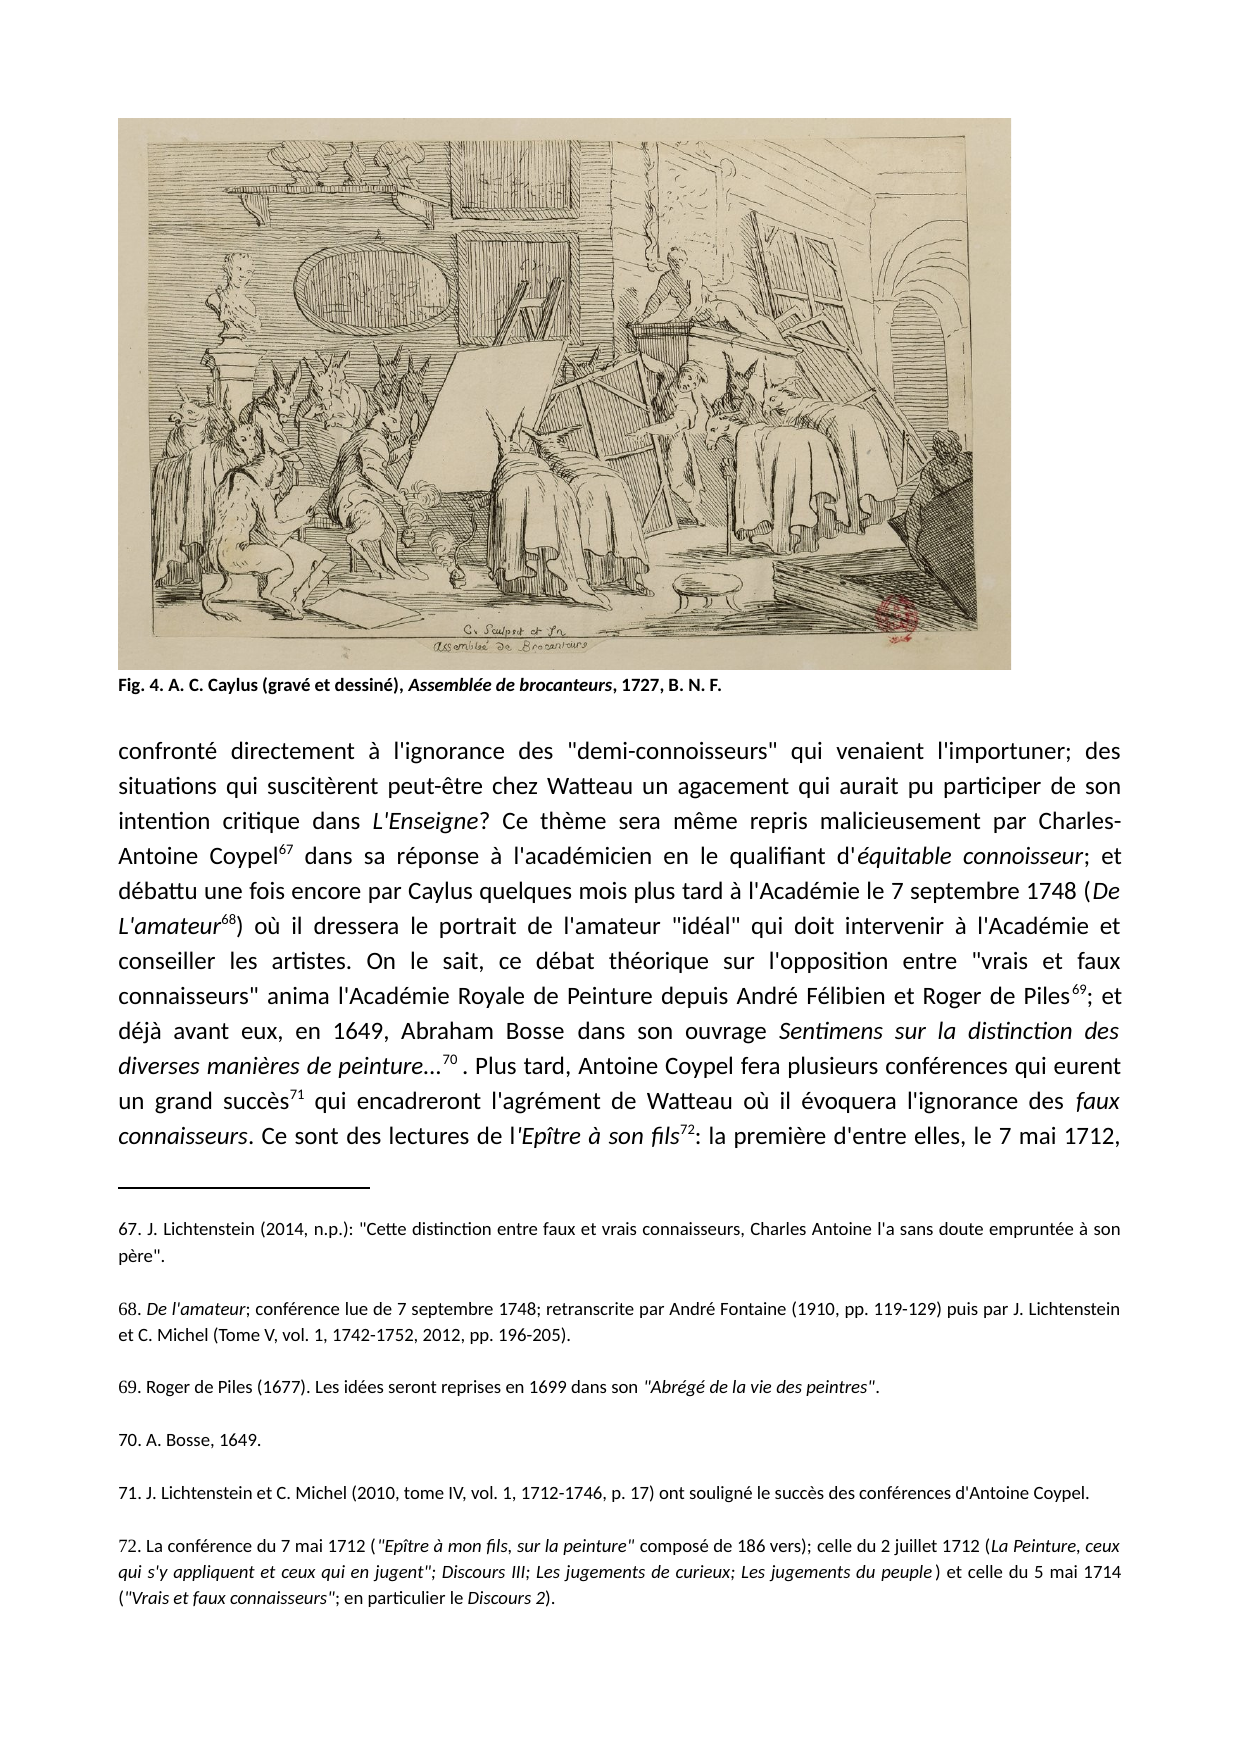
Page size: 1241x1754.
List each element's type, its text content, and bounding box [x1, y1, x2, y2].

text confronté directement à l'ignorance des "demi-connoisseurs" qui venaient l'importuner; des situations qui suscitèrent peut-être chez Watteau un agacement qui aurait pu participer de son intention critique dans L'Enseigne? Ce thème sera même repris malicieusement par Charles-Antoine Coypel dans sa réponse à l'académicien en le qualifiant d'équitable connoisseur; et débattu une fois encore par Caylus quelques mois plus tard à l'Académie le 7 septembre 1748 (De L'amateur) où il dressera le portrait de l'amateur "idéal" qui doit intervenir à l'Académie et conseiller les artistes. On le sait, ce débat théorique sur l'opposition entre "vrais et faux connaisseurs" anima l'Académie Royale de Peinture depuis André Félibien et Roger de Piles; et déjà avant eux, en 1649, Abraham Bosse dans son ouvrage Sentimens sur la distinction des diverses manières de peinture... . Plus tard, Antoine Coypel fera plusieurs conférences qui eurent un grand succès qui encadreront l'agrément de Watteau où il évoquera l'ignorance des faux connaisseurs. Ce sont des lectures de l'Epître à son fils: la première d'entre elles, le 7 mai 1712, est une forme de présentation en vers de son projet académique où déjà Coypel prévient que chaque peintre doit se méfier de ceux qui sont "revêtus du nom de connaisseurs, Arbitres ignorants [qui] s'érigent en censeurs; Et voulant décider sans goût, sans connaissance...". La seconde conférence du 2 juillet 1712 mentionne assez discrètement les curieux qui ne possèdent pas de jugement affirmé et équitable, se "connaissant plus en tableaux qu'en peinture". Il mettra une fois encore en garde contre les jugements incertains et changeants du "peuple" et de la "foule". Enfin, c'est durant la conférence du 5 mai 1714 qu'il portera la critique la plus acerbe contre les ignorants qui affectent leur connaissance de l'art: "Plusieurs personnes croient se donner du relief et passer pour grands connaisseurs [...]. Ces manières affectées ne seraient-elles point un effet de leur ignorance plutôt que de leur capacité; n'est-ce point par un esprit de vanité que ceux qui sont les moins éclairés, pour donner une fausse idée de leur connaissance, affectent d'être plus difficiles à contenter que les autres...". Ces passages d'Antoine Coypel (où l'on trouve déjà les accents que Caylus reprendra dans sa biographie de Watteau) n'auraient-ils pas orienté l'intention critique de L'Enseigne? La posture excessive de certains clients (devant le tableau ovale), l'indifférence affichée de certains autres (le couple au premier plan), l'intérêt porté aux futilités (les clients du comptoir), n'expriment-ils pas l'ignorance de ceux qui ne voient rien des Maîtres accrochés au murs? (il suffit de comparer l'attitude des visiteurs de L'Enseigne avec ceux qui sont représentés sur l'estampe de Nicolas langlois lors du salon de 1699 [fig. 5], pour prendre toute la mesure de leur indifférence). Quand on songe aussi que c'est peut-être Coypel (selon Orlandi) qui présenta Watteau à l'Académie; que c'est lui aussi, en 1712, qui fut désigné pour surveiller (avec le sculpteur François Barrois) la réalisation du futur morceau de Réception de Watteau; que c'est encore lui qui présida la séance de Réception en 1717; et qu'enfin il eut probablement l'occasion d'échanger avec Watteau chez Crozat; on peut raisonnablement supposer que la pensée de Coypel ait pu avoir quelque influence sur le discours de Watteau. Il n'est pas indifférent non plus que certains auteurs actuels aient déjà relevé chez Watteau des emprunts métaphoriques à l'Epître à son fils: on peut citer, l'aspect déclamatif de la comédienne au centre des "Comédiens françois" (P. Rosenberg); l'expression de la grâce dans l'ensemble de l'oeuvre de Watteau (C. Henry); les codes de l'amour qui organisent "Le Pèlerinage à l'Île de Cythère" (C. Michel); etc.. Peut-être même que dans la réalisation du dessin (perdu) connu par la gravure de Audran FDC 213 "Buste d'homme riant..." (G 81) (fig. 6) Watteau s'est-il souvenu du "Démocrite" de Coypel (fig. 7); une oeuvre critique s'il en est, dont les vers de la gravure (fig. 8) exécutée par Coypel lui-même la même année que la peinture (1692) ne sont pas sans annoncer fortement l'esprit satirique de l'Académicien qui moquera plus tard la sottise des faux connaisseurs: "Cet Enjoué Censeur des Sotises des hommes [...] Que n’a-t-il veu le jour dans le Siecle ou nous sõmes Il auroit bien autrement ry"? La composition a été réalisée à une date autour de laquelle Coypel commençait possiblement à rédiger les premières pensées de ce qui allait devenir son Epître. Enfin, oserions-nous ajouter que cette gravure FDC 213 (fig. 6) est vue par de nombreux auteurs comme un autoportrait de Watteau. Un Watteau qui se serait représenté peut-être à la façon d'un Coypel qui se serait voulu lui-même comme un Démocrite censeur de sots-connaisseur (voir aussi notre remarque "Watteau et le rire-grimaçant de Démocrite", Partie 3, Chap. 7, § 3.4) [118, 735, 1122, 1150]
text . J. Lichtenstein (2014, n.p.): "Cette distinction entre faux et vrais connaisseurs, Charles Antoine l'a sans doute empruntée à son père". [118, 1218, 1122, 1267]
text . Roger de Piles (1677). Les idées seront reprises en 1699 dans son "Abrégé de la vie des peintres". [118, 1376, 1122, 1399]
text . De l'amateur; conférence lue de 7 septembre 1748; retranscrite par André Fontaine (1910, pp. 119-129) puis par J. Lichtenstein et C. Michel (Tome V, vol. 1, 1742-1752, 2012, pp. 196-205). [118, 1297, 1122, 1346]
text . La conférence du 7 mai 1712 ("Epître à mon fils, sur la peinture" composé de 186 vers); celle du 2 juillet 1712 (La Peinture, ceux qui s'y appliquent et ceux qui en jugent"; Discours III; Les jugements de curieux; Les jugements du peuple) et celle du 5 mai 1714 ("Vrais et faux connaisseurs"; en particulier le Discours 2). [118, 1534, 1122, 1609]
text . J. Lichtenstein et C. Michel (2010, tome IV, vol. 1, 1712-1746, p. 17) ont souligné le succès des conférences d'Antoine Coypel. [118, 1481, 1122, 1504]
text Fig. 4. A. C. Caylus (gravé et dessiné), Assemblée de brocanteurs, 1727, B. N. F. [118, 673, 1122, 696]
text . A. Bosse, 1649. [118, 1428, 1122, 1451]
